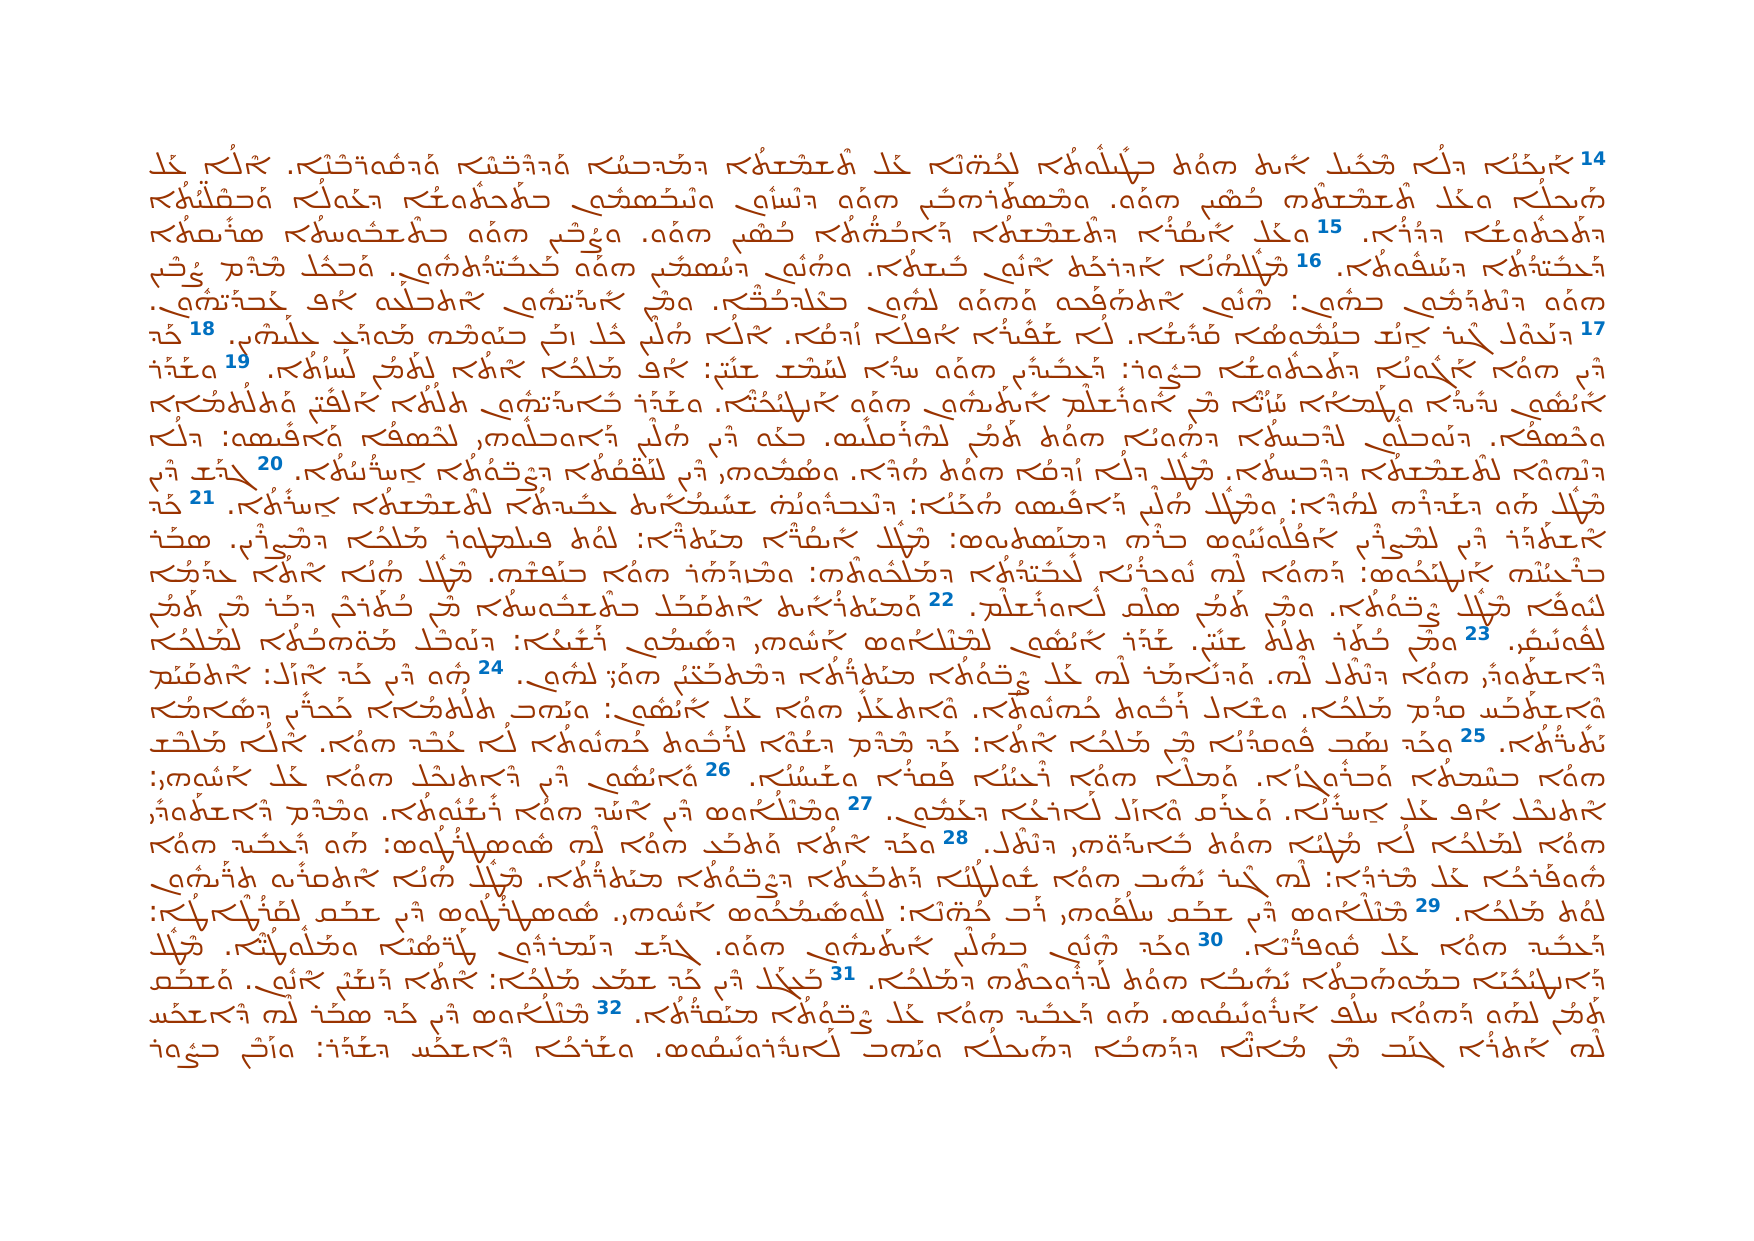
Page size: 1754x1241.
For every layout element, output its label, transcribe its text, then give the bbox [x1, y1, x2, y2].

text 1 ܣܺܡܝܳܘܢ ܕܶܝܢ ܒܺܝܫܳܐ: ܗܰܘ ܕܩܰܕܶܡܢ ܐܶܡܰܪܢ ܥܠܰܘܗܝ: ܕܰܗܘܳܐ ܡܚܰܘܝܳܢܳܐ ܘܰܡܫܰܠܡܳܢܳܐ ܕܰܡܕܺܝܢܬܳܐ ܘܰܕܒܶܝܬ ܓܰܙܳܐ. ܐܶܟܰܠ ܗܘܳܐ ܩܰܪܨܰܘܗܝ ܕܚܽܘܢܺܝܳܐ: ܘܰܪܡܺܝ ܗܘܳܐ ܥܠܰܘܗܝ ܡ̈ܶܠܶܐ: ܐܰܝܟ ܕܗܽܘ ܗܘܳܐ ܡܰܥܒܕܳܢܳܐ ܕܡܶܕܶܡ ܕܰܓܕܰܫ ܗܘܳܐ ܠܗܠܝܕܘܪܣ. ܘܗܽܘܝܽܘ ܣܳܥܽܘܪܳܐ ܕܟܽܠܗܶܝܢ ܒܺܝ̈ܫܳܬܳܐ ܕܶܐܬܰܝ̈ ܗܘܰܝ̈ ܥܠܰܘܗܝ. 2 ܘܥܰܠ ܗܰܘ ܕܥܳܒܶܕܡ ܛܳܒ̈ܳܬܳܐ ܗܘܳܐ ܕܰܡܕܺܝܢܬܶܗ: ܘܝܳܨܽܘܦܳܐ ܕܰܒܢܰܝ̈ ܥܰܡܶܗ: ܘܫܳܩܶܠ ܛܰܥܢܳܐ ܕܢܳܡܽܘܣܳܐ: ܘܡܰܡܪܰܚ ܗܘܳܐ ܕܢܺܐܡܰܪ. ܕܗܽܘܝܽܘ ܣܳܥܽܘܪܳܐ ܕܟܽܠܗܶܝܢ ܒܺܝ̈ܫܳܬܳܐ. 3 ܗܳܟܰܢܳܐ ܕܶܝܢ ܪܳܒܝܳܐ ܗܘܳܬ ܒܺܝܫܬܳܐ ܕܰܒܥܶܠܕܒܳܒܽܘܬܶܗ: ܐܰܝܟܰܢܳܐ ܕܩܶܛ̈ܠܶܐ ܣܰܓܺܝ̈ܐܶܐ ܗܳܘܶܝܢ ܗܘܰܘ: ܒܝܰܕ ܐܰܝܠܶܝܢ ܕܡܶܢܶܗ ܡܶܢ ܣܺܝܡܳܘܢ ܡܶܬܓܰܪܓܺܝܢ ܗܘܰܘ. 4 ܟܰܕ ܚܙܳܐ ܗܘܳܐ ܗܳܟܺܝܠ ܚܽܘܢܺܝܳܐ ܚܣܳܡܳܐ ܕܒܺܝܫܬܳܐ: ܘܠܰܐܦܳܠܳܘܢܺܝܳܘܣ ܪܺܝܫܳܐ ܘܰܡܕܰܒܪܳܢܳܐ ܕܣܽܪܺܝܰܐ ܘܰܕܦܽܘܢܺܝܩܺܝ: ܟܰܕ ܡܶܫܬܰܝܚܰܢ ܘܰܡܥܰܕܰܪ ܘܡܰܘܣܶܦ ܥܰܠ ܒܺܝ̈ܫܳܬܶܗ ܕܣܺܝܡܳܘܢ. 5 ܗܳܟܰܢܳܐ ܕܳܐܦ ܥܕܰܡܳܐ ܠܡܰܠܟܳܐ ܐܶܫܬܰܡܥܰܬ. ܕܰܗܘܳܐ ܐܶܟܶܠܩܰܪܨܳܐ ܘܡܰܫܠܡܳܢܳܐ ܕܰܒܢܰܝ̈ ܡܕܺܝܢܬܶܗ ܚܳܐܰܪ ܗܘܳܐ ܗܳܟܺܝܠ. ܘܡܶܬܒܰܝܰܢ ܚܽܘܢܺܝܳܐ: ܕܰܐܝܟܰܢܳܐ ܢܶܗܘܶܐ ܥܽܘܕܪܳܢܳܐ ܠܰܒܢܰܝ̈ ܥܰܡܶܗ. 6 ܘܡܶܣܬܰܟܰܠ ܗܘܳܐ ܘܚܳܙܶܐ: ܕܠܰܝܬ ܠܳܗ̇ ܬܽܘܒ ܦܽܘܪܣܳܐ ܡܶܕܶܡ ܕܢܶܗܘܶܐ ܫܠܳܡܳܐ: ܐܶܠܳܐ ܐܶܢ ܨܒܰܘ ܖ̈ܰܚܡܰܘܗܝ ܕܰܐܠܳܗܳܐ. ܘܠܳܐ ܢܶܬܩ̈ܢܳܢ ܨܶܒ̈ܘܳܬܳܐ ܒܶܠܥܳܕ ܡܶܢ ܐܰܠܳܗܳܐ. ܘܠܳܐ ܕܢܶܫܠܶܐ ܣܺܝܡܳܘܢ ܡܺܢ ܒܺܝܫܽܘܬܶܗ ܘܡܶܢ ܫܰܝܚܳܢܽܘܬܶܗ: ܐܶܠܳܐ ܐܶܢ ܗܘܳܐ ܥܽܘܕܪܳܢܳܐ ܡܶܢ ܫܡܰܝܳܐ. 7 ܡܶܢ ܒܳܬܰܪ ܕܶܝܢ ܕܡܺܝܬ ܣܠܘܩܘܣ ܡܰܠܟܳܐ: ܘܩܰܒܶܠ ܡܰܠܟܽܘܬܳܐ ܡܶܢ ܒܳܬܪܶܗ ܐܰܢܛܝܰܟܳܘܣ ܕܶܐܬܩܪܺܝ ܐܰܦܺܝܦܰܢܳܘܣ: ܐܶܙܰܠ ܐܺܝܳܣܽܘܢ ܐܰܚܽܘܗܝ ܕܚܽܘܢܺܝܳܐ ܪܰܒ ܟܳܗ̈ܢܶܐ ܒܢܶܟܠܳܐ: ܘܰܢܣܰܒ ܫܽܘܠܛܳܢܳܐ ܕܪܰܒܽܘܬ ܟܳܗܢܽܘܬܳܐ ܡܶܢ ܡܰܠܟܳܐ. 8 ܟܰܕ ܐܶܫܬܰܘܕܺܝ ܠܶܗ ܕܢܶܬܶܠ ܠܶܗ ܟܰܟܖ̈ܶܐ ܕܣܺܐܡܳܐ ܬܠܳܬܡܳܐܐ ܘܶܫܬܺܝܢ. ܘܡܶܢ ܥܒܺܝ̈ܕܳܬܳܐ ܐ̱ܚܪ̈ܳܢܝܳܬܳܐ ܬܡܳܢܺܝܢ ܟܰܟܪ̈ܺܝܢ. 9 ܘܬܽܘܒ ܕܶܝܢ ܐܶܫܬܰܘܕܺܝ ܠܶܗ ܕܢܶܬܶܠ ܠܶܗ: ܡܳܐܐ ܘܚܰܡܫܺܝܢ ܐ̱ܚܪ̈ܳܢܝܳܢ: ܐܶܢ ܗܽܘ ܕܢܰܦܶܣ ܠܶܗ ܡܰܠܟܳܐ ܕܢܶܒܢܶܐ ܓܽܘܡܢܣܝܢ ܒܽܐܘܪܺܫܠܶܡ: ܐܰܝܟ ܢܳܡܽܘܣܳܐ ܕܝܰܘܢܳܝ̈ܶܐ. ܘܰܢܩܺܝܡ ܐܰܓܽܘܒܳܐ ܘܬܰܟܬܽܘܫܳܐ ܕܰܗܘܰܘ ܢܶܬܟܰܬܫܺܝܢ ܒܶܐܣܛܰܕܺܝܳܘܢ: ܘܠܰܒܢܰܝ̈ ܐܽܘܪܺܫܠܶܡ ܕܢܶܬܟܰܬܒܽܘܢ ܐܰܢܛܝܳܟܳܝ̈ܶܐ. 10 ܘܟܰܕ ܐܰܦܶܣ ܠܶܗ ܡܰܠܟܳܐ: ܘܶܐܚܰܕ ܪܰܒܽܘܬ ܟܳܗܢܽܘܬܳܐ ܘܪܺܝܫܳܢܽܘܬܳܐ ܒܥܰܘܠܳܐ: ܒܰܪ ܫܳܥܬܶܗ ܒܶܗ ܒܙܰܒܢܳܐ: ܐܰܗܦܶܟ ܐܶܢܽܘܢ ܠܟܽܠܗܽܘܢ ܒܢܰܝ̈ ܥܰܡܶܗ: ܠܪܶܥܝܳܢܳܐ ܕܚܰܢܦܽܘܬܳܐ. 11 ܘܰܐܝܠܶܝܢ ܕܣܺܝ̈ܡܳܢ ܗܘܰܝ̈ ܠܺܝܗܽܘ̈ܕܳܝܶܐ ܒܰܡܪܰܚܡܳܢܽܘܬܳܐ ܕܰܐܠܳܗܳܐ: ܕܰܡܬܰܩ̈ܢܳܢ ܗܘܰܝ̈ ܒܝܰܕ ܝܽܘܚܰܢܳܢ ܐܰܒܽܘܗܝ ܕܶܐܘܦܠܺܝܡܳܘܣ ܗܰܘ ܕܶܐܙܰܠ ܗܘܳܐ ܒܺܐܝܙܓܰܕܽܘܬܳܐ ܠܘܳܬ ܪ̈ܽܗܘܡܳܝܶܐ ܥܰܠ ܐܰܦܰܝ̈ ܫܠܳܡܳܐ: ܐܳܦ ܠܶܗܝܢ ܐܰܥܒܰܪ ܘܒܰܛܶܠ ܐܶܢܶܝܢ. ܘܫܳܪܶܐ ܗܘܳܐ ܦܽܘܠܚܳܢܳܐ ܘܢܳܡܽܘ̈ܣܶܐ ܕܰܫܪܳܪܳܐ: ܘܣܳܐܶܡ ܗܘܳܐ ܘܰܡܚܰܕܶܬ ܢܳܡܽܘ̈ܣܶܐ ܘܰܥܝ̈ܳܕܶܐ ܒܺܝ̈ܫܶܐ. 12 ܒܛܺܝܠܳܐܺܝܬ ܓܶܝܪ ܘܰܡܣܰܪܗܒܳܐܺܝܬ ܬܚܶܝܬ ܫܽܘܪܳܗ̇ ܕܰܡܕܺܝܢܬܳܐ ܓܘܡܢܣܝܢ ܐܰܬܩܶܢ. ܘܠܰܐܝܠܶܝܢ ܕܥܰܫܺܝܢܺܝܢ ܒܚܰܝܠܳܐ ܫܰܥܒܶܕ: ܘܬܚܶܝܬ ܡܫܽܘܚܬܳܐ ܐܰܥܒܰܪ. 13 ܗܳܟܰܢܳܐ ܕܶܝܢ ܐܺܝܬܶܝܗ̇ ܗܘܳܬ ܚܦܺܝܛܳܐܺܝܬ ܕܚܰܢܦܽܘܬܳܐ: ܘܫܳܛܝܽܘܬܳܐ ܘܝܰܘܢܳܝܽܘܬܳܐ: ܘܛܽܘܥܝܽܘܬܳܐ ܕܥܰܡ̈ܡܶܐ ܒܺܐܝܕܰܘ̈ܗܝ ܕܺܐܝܳܣܽܘܢ ܥܰܘܳܠܳܐ: ܘܠܳܐ ܪܰܒ ܟܳܗ̈ܢܶܐ. ܘܗܳܟܰܢܳܐ ܪܰܒܝܳܐ ܗܘܳܬ ܛܰܢܦܽܘܬܳܐ. 14 ܐܰܝܟܰܢܳܐ ܕܠܳܐ ܡܶܟܺܝܠ ܐܺܝܬ ܗܘܳܬ ܒܛܺܝܠܽܘܬܳܐ ܠܟܳܗ̈ܢܶܐ ܥܰܠ ܬܶܫܡܶܫܬܳܐ ܕܡܰܕܒܚܳܐ ܘܰܕܕܶܒ̈ܚܶܐ ܘܰܕܩܽܘܪ̈ܒܶܢܶܐ. ܐܶܠܳܐ ܥܰܠ ܗܰܝܟܠܳܐ ܘܥܰܠ ܬܶܫܡܶܫܬܶܗ ܒܳܣܶܝܢ ܗܘܰܘ. ܘܡܶܣܬܰܪܗܒܺܝܢ ܗܘܰܘ ܕܢܶܚܙܽܘܢ ܘܢܶܝܒܰܣܡܽܘܢ ܒܬܰܟܬܽܘܫܳܐ ܕܥܰܘܠܳܐ ܘܰܒܩܶܠ̈ܝܳܬܳܐ ܕܬܰܟܬܽܘܫܳܐ ܕܕܳܪܳܐ. 15 ܘܥܰܠ ܐܺܝܩܳܪܳܐ ܕܬܶܫܡܶܫܬܳܐ ܕܰܐܒܳܗ̈ܳܬܳܐ ܒܳܣܶܝܢ ܗܘܰܘ. ܘܨܳܒܶܝܢ ܗܘܰܘ ܒܬܶܫܒܽܘܚܬܳܐ ܣܪܺܝܩܬܳܐ ܕܰܥܒܺܝ̈ܕܳܬܳܐ ܕܚܰܢܦܽܘܬܳܐ. 16 ܡܶܛܽܠܗܳܢܳܐ ܐܰܕܪܟܰܬ ܐܶܢܽܘܢ ܒܺܝܫܬܳܐ. ܘܗܳܢܽܘܢ ܕܚܳܣܡܺܝܢ ܗܘܰܘ ܒܰܥܒܺܝ̈ܕܳܬܗܽܘܢ. ܘܰܒܟܽܠ ܡܶܕܶܡ ܨܳܒܶܝܢ ܗܘܰܘ ܕܢܶܬܕܰܡܽܘܢ ܒܗܽܘܢ: ܗܶܢܽܘܢ ܐܶܬܗܰܦܰܟܘ ܘܰܗܘܰܘ ܠܗܽܘܢ ܒܥܶܠܕܒܳܒ̈ܶܐ. ܘܡܶܢ ܐܺܝܕܰܝ̈ܗܽܘܢ ܐܶܬܒܠܰܥܘ ܐܳܦ ܥܰܒܕܰܝ̈ܗܽܘܢ. 17 ܕܢܰܥܘܶܠ ܓܶܝܪ ܐ̱ܢܳܫ ܒܢܳܡܽܘܣܳܐ ܩܰܕܺܝܫܳܐ. ܠܳܐ ܫܰܦܺܝܪܳܐ ܐܳܦܠܳܐ ܙܳܕܩܳܐ. ܐܶܠܳܐ ܗܳܠܶܝܢ ܟܽܠ ܙܒܰܢ ܒܝܰܘܡܶܗ ܡܰܘܕܰܥ ܥܠܰܝܗܶܝܢ. 18 ܟܰܕ ܕܶܝܢ ܗܘܳܐ ܐܰܓܽܘܢܳܐ ܕܬܰܟܬܽܘܫܳܐ ܒܨܽܘܪ: ܕܰܥܒܺܝܕܺܝܢ ܗܘܰܘ ܚܕܳܐ ܠܚܰܡܶܫ ܫܢܺܝ̈ܢ: ܐܳܦ ܡܰܠܟܳܐ ܐܶܬܳܐ ܠܬܰܡܳܢ ܠܰܚܙܳܬܳܐ. 19 ܘܫܰܕܰܪ ܐܺܝܳܣܽܘܢ ܢܕܺܝܕܳܐ ܘܛܰܡܐܳܐ ܚܰܙܳܝ̈ܶܐ ܡܶܢ ܐܽܘܪܺܫܠܶܡ ܐܺܝܬܰܝܗܽܘܢ ܗܘܰܘ ܐܰܢܛܝܳܟܳܝ̈ܶܐ. ܘܫܰܕܰܪ ܒܺܐܝܕܰܝ̈ܗܽܘܢ ܬܠܳܬܳܐ ܐܰܠܦܺܝ̈ܢ ܘܰܬܠܳܬܡܳܐܐ ܘܟܶܣܦܳܐ. ܕܢܰܘܒܠܽܘܢ ܠܕܶܒܚܬܳܐ ܕܗܳܘܝܳܐ ܗܘܳܬ ܬܰܡܳܢ ܠܗܶܪܰܩܠܺܝܣ. ܒܥܰܘ ܕܶܝܢ ܗܳܠܶܝܢ ܕܰܐܘܒܠܽܘܗܝ ܠܟܶܣܦܳܐ ܘܰܐܦܺܝܣܘ: ܕܠܳܐ ܕܢܶܗܘܶܐ ܠܬܶܫܡܶܫܬܳܐ ܕܕܶܒܚܬܳܐ. ܡܶܛܽܠ ܕܠܳܐ ܙܳܕܩܳܐ ܗܘܳܬ ܗܳܕܶܐ. ܘܣܳܡܽܘܗܝ ܕܶܝܢ ܠܢܰܦ̈ܩܳܬܳܐ ܕܨܶܒ̈ܘܳܬܳܐ ܐ̱ܚܪ̈ܳܢܝܳܬܳܐ. 20 ܓܕܰܫ ܕܶܝܢ ܡܶܛܽܠ ܗܰܘ ܕܫܰܕܪܶܗ ܠܗܳܕܶܐ: ܘܡܶܛܽܠ ܗܳܠܶܝܢ ܕܰܐܦܺܝܣܘ ܗܳܟܰܢܳܐ: ܕܢܶܥܒܕܽܘܢܳܗ̇ ܫܚܺܝܡܳܐܺܝܬ ܥܒܺܝܕܬܳܐ ܠܬܶܫܡܶܫܬܳܐ ܐ̱ܚܪܺܬܳܐ. 21 ܟܰܕ ܐܶܫܬܰܕܰܪ ܕܶܝܢ ܠܡܶܨܪܶܝܢ ܐܰܦܳܠܳܘܢܺܝܳܘܣ ܒܪܶܗ ܕܡܢܰܣܬܝܘܣ: ܡܶܛܽܠ ܐܺܝܩܳܖ̈ܶܐ ܡܝܰܬܖ̈ܶܐ: ܠܘܳܬ ܦܝܠܡܛܘܪ ܡܰܠܟܳܐ ܕܡܶܨܪܶܝܢ. ܣܒܰܪ ܒܪܶܥܝܳܢܶܗ ܐܰܢܛܝܰܟܳܘܣ: ܕܰܗܘܳܐ ܠܶܗ ܢܽܘܟܪܳܝܳܐ ܠܺܥܒܺܝ̈ܕܳܬܳܐ ܕܡܰܠܟܽܘܬܶܗ: ܘܡܶܙܕܰܗܰܪ ܗܘܳܐ ܒܢܰܦܫܶܗ. ܡܶܛܽܠ ܗܳܢܳܐ ܐܶܬܳܐ ܥܕܰܡܳܐ ܠܝܽܘܦܺܐ ܡܶܛܽܠ ܨܶܒ̈ܘܳܬܳܐ. ܘܡܶܢ ܬܰܡܳܢ ܣܠܶܩ ܠܽܐܘܪܺܫܠܶܡ. 22 ܘܰܡܝܰܬܪܳܐܺܝܬ ܐܶܬܩܰܒܰܠ ܒܬܶܫܒܽܘܚܬܳܐ ܡܶܢ ܒܳܬܰܪܟܶܢ ܕܒܰܪ ܡܶܢ ܬܰܡܳܢ ܠܦܽܘܢܺܝܩܺܝ. 23 ܘܡܶܢ ܒܳܬܰܪ ܬܠܳܬ ܫܢܺܝ̈ܢ. ܫܰܕܰܪ ܐܺܝܳܣܽܘܢ ܠܡܶܢܶܠܐܳܘܣ ܐܰܚܽܘܗܝ ܕܣܺܝܡܳܘܢ ܪܰܫܺܝܥܳܐ: ܕܢܰܘܒܶܠ ܡܰܘ̈ܗܒܳܬܳܐ ܠܡܰܠܟܳܐ ܕܶܐܫܬܰܘܕܺܝ ܗܘܳܐ ܕܢܶܬܶܠ ܠܶܗ. ܘܰܕܢܺܐܡܰܪ ܠܶܗ ܥܰܠ ܨܶܒ̈ܘܳܬܳܐ ܡܝܰܬܪ̈ܳܬܳܐ ܕܡܶܬܒܰܥ̈ܝܳܢ ܗܘܰܝ̈ ܠܗܽܘܢ. 24 ܗܽܘ ܕܶܝܢ ܟܰܕ ܐܶܙܰܠ: ܐܶܬܩܰܝܰܡ ܘܶܐܫܬܰܒܰܚ ܩܕܳܡ ܡܰܠܟܳܐ. ܘܫܶܐܠ ܪܰܒܽܘܬ ܟܳܗܢܽܘܬܳܐ. ܘܶܐܬܥܰܠܺܝ ܗܘܳܐ ܥܰܠ ܐܺܝܳܣܽܘܢ: ܘܝܰܗܒ ܬܠܳܬܡܳܐܐ ܟܰܟܪ̈ܺܝܢ ܕܣܺܐܡܳܐ ܝܰܬܺܝܪ̈ܳܬܳܐ. 25 ܘܟܰܕ ܢܣܰܒ ܦܽܘܩܕܳܢܳܐ ܡܶܢ ܡܰܠܟܳܐ ܐܶܬܳܐ: ܟܰܕ ܡܶܕܶܡ ܕܫܳܘܶܐ ܠܪܰܒܽܘܬ ܟܳܗܢܽܘܬܳܐ ܠܳܐ ܥܳܒܶܕ ܗܘܳܐ. ܐܶܠܳܐ ܡܰܠܒܶܫ ܗܘܳܐ ܒܚܶܡܬܳܐ ܘܰܒܪܽܘܓܙܳܐ. ܘܰܡܠܶܐ ܗܘܳܐ ܪܶܥܝܳܢܳܐ ܦܰܩܪܳܐ ܘܫܰܝܚܳܢܳܐ. 26 ܘܺܐܝܳܣܽܘܢ ܕܶܝܢ ܕܶܐܬܢܟܶܠ ܗܘܳܐ ܥܰܠ ܐܰܚܽܘܗܝ: ܐܶܬܢܟܶܠ ܐܳܦ ܥܰܠ ܐ̱ܚܪܺܢܳܐ. ܘܰܥܪܰܩ ܘܶܐܙܰܠ ܠܰܐܪܥܳܐ ܕܥܰܡܽܘܢ. 27 ܘܡܶܢܶܠܳܐܳܘܣ ܕܶܝܢ ܐܶܚܰܕ ܗܘܳܐ ܪܺܝܫܳܢܽܘܬܳܐ. ܘܡܶܕܶܡ ܕܶܐܫܬܰܘܕܺܝ ܗܘܳܐ ܠܡܰܠܟܳܐ ܠܳܐ ܡܳܛܝܳܐ ܗܘܳܬ ܒܺܐܝܕܰܘ̈ܗܝ ܕܢܶܬܶܠ. 28 ܘܟܰܕ ܐܶܬܳܐ ܘܰܬܒܰܥ ܗܘܳܐ ܠܶܗ ܣܽܘܣܛܪܳܛܳܘܣ: ܗܰܘ ܕܺܥܒܺܝܕ ܗܘܳܐ ܗܽܘܦܰܪܟܳܐ ܥܰܠ ܡܶܪܕܳܐ: ܠܶܗ ܓܶܝܪ ܝܺܗܺܝܒ ܗܘܳܐ ܫܽܘܠܛܳܢܳܐ ܕܰܬܒܰܥܬܳܐ ܕܨܶܒ̈ܘܳܬܳܐ ܡܝܰܬܪ̈ܳܬܳܐ. ܡܶܛܽܠ ܗܳܢܳܐ ܐܶܬܩܪܺܝܘ ܬܖ̈ܰܝܗܽܘܢ ܠܘܳܬ ܡܰܠܟܳܐ. 29 ܡܶܢܶܠܶܐܳܘܣ ܕܶܝܢ ܫܒܰܩ ܚܠܳܦܰܘܗܝ ܪܰܒ ܟܳܗ̈ܢܶܐ: ܠܠܽܘܣܺܝܡܳܟܳܘܣ ܐܰܚܽܘܗܝ. ܣܽܘܣܛܪܳܛܳܘܣ ܕܶܝܢ ܫܒܰܩ ܠܩܰܪܳܛܶܐܛܳܐ: ܕܰܥܒܺܝܕ ܗܘܳܐ ܥܰܠ ܩܽܘܦܪ̈ܳܝܶܐ. 30 ܘܟܰܕ ܗܶܢܽܘܢ ܒܗܳܠܶܝܢ ܐܺܝܬܰܝܗܽܘܢ ܗܘܰܘ. ܓܕܰܫ ܕܢܰܡܪܕܽܘܢ ܛܰܪ̈ܣܳܝܶܐ ܘܡܰܠܽܘܛܳܝ̈ܶܐ. ܡܶܛܽܠ ܕܰܐܢܛܝܳܟܺܝܰܐ ܒܡܰܘܗܰܒܬܳܐ ܝܺܗܺܝܒܳܐ ܗܘܳܬ ܠܰܕܪܽܘܟܬܶܗ ܕܡܰܠܟܳܐ. 31 ܒܰܥܓܰܠ ܕܶܝܢ ܟܰܕ ܫܡܰܥ ܡܰܠܟܳܐ: ܐܶܬܳܐ ܕܰܢܫܰܝܶܢ ܐܶܢܽܘܢ. ܘܰܫܒܰܩ ܬܰܡܳܢ ܠܗܰܘ ܕܰܗܘܳܐ ܚܠܳܦ ܐܰܢܪܽܘܢܺܝܩܳܘܣ. ܗܰܘ ܕܰܥܒܺܝܕ ܗܘܳܐ ܥܰܠ ܨܶܒ̈ܘܳܬܳܐ ܡܝܰܩܪ̈ܳܬܳܐ. 32 ܡܶܢܶܠܳܐܳܘܣ ܕܶܝܢ ܟܰܕ ܣܒܰܪ ܠܶܗ ܕܶܐܫܟܰܚ ܠܶܗ ܐܰܬܪܳܐ ܓܢܰܒ ܡܶܢ ܡܳܐܢ̈ܶܐ ܕܕܰܗܒܳܐ ܕܗܰܝܟܠܳܐ ܘܝܰܗܒ ܠܰܐܢܕܽܪܘܢܺܝܩܳܘܣ. ܘܫܰܪܟܳܐ ܕܶܐܫܟܰܚ ܕܫܰܕܰܪ: ܘܙܰܒܶܢ ܒܨܽܘܪ ܘܒܰܡܕܺܝ̈ܢܳܬܳܐ ܕܰܚܕܳܪ̈ܶܝܗ̇. 33 ܘܟܰܕ ܝܺܕܰܥ ܗܘܳܐ ܒܰܫܪܳܪܳܐ ܚܽܘܢܺܝܳܐ ܐܰܟܣܶܗ ܗܘܳܐ. ܘܫܰܢܺܝ ܘܶܐܙܰܠ ܠܕܰܦܢܶܐ ܗܳܝ ܕܰܥܠ ܓܶܢܒ ܐܰܢܛܝܳܟܺܝܰܐ. 34 ܘܡܶܛܽܠ ܗܳܕܶܐ ܐܳܙܶܠ ܗܘܳܐ ܡܶܢܶܠܳܐܳܘܣ ܡܰܛܫܝܳܐܺܝܬ ܠܘܳܬ ܐܰܢܕܪܽܘܢܺܝܩܳܘܣ: ܘܒܳܥܶܐ ܗܘܳܐ ܡܶܢܶܗ ܕܢܶܩܛܠܺܝܘܗܝ ܠܚܽܘܢܺܝܳܐ. ܘܡܰܠܶܠ ܥܰܡܶܗ ܫܠܳܡܳܐ ܒܢܶܟܠܳܐ. ܘܰܒܡܰܘ̈ܡܳܬܳܐ ܘܒܰܦܝܳܣܳܐ ܝܰܗܒ ܠܗܽܘܢ ܝܰܡܺܝܢܳܐ. ܘܰܐܦܺܝܣܶܗ ܕܢܶܦܽܘܩ ܡܶܢ ܒܶܝܬ ܡܰܩܕܫܳܐ. ܘܰܢܦܰܩ ܟܰܕ ܡܦܰܠܰܓ ܒܪܶܥܝܶܢܶܗ. ܘܟܰܕ ܢܦܰܩ ܒܰܪ ܫܳܥܬܶܗ ܩܰܛܠܶܗ. ܘܠܳܐ ܒܗܶܬ ܡܶܢ ܙܰܕܺܝܩܽܘܬܶܗ. 35 ܡܶܛܽܠܗܳܢܳܐ ܠܳܐ ܗܘܳܐ ܝܺܗܽܘ̈ܕܳܝܶܐ ܒܰܠܚܽܘܕ ܡܨܰܚܶܝܢ ܗܘܰܘ ܘܰܡܓܰܕܦܺܝܢ ܥܠܰܘܗܝ. ܐܶܠܳܐ ܐܳܦ ܣܰܓܺܝ̈ܐܶܐ ܡܶܢ ܥܰܡ̈ܡܶܐ ܡܨܰܥܪܺܝܢ ܗܘܰܘ ܠܶܗ ܘܰܡܓܰܕܦܺܝܢ ܥܰܠ ܩܶܛܠܶܗ ܕܓܰܒܪܳܐ ܕܰܗܘܳܐ ܒܥܰܘܠܳܐ. 36 ܟܰܕ ܕܶܝܢ ܐܶܬܳܐ ܡܰܠܟܳܐ ܡܶܢ ܐܰܬܖ̈ܰܘܳܬܳܐ ܕܩܺܝܠܺܩܝܰܐ: ܩܳܒܠܺܝܢ ܗܘܰܘ ܠܶܗ ܝܺܗܽܘ̈ܕܳܝܶܐ ܕܰܒܟܽܠ ܡܕܺܝ̈ܢܳܬܳܐ: ܥܰܠ ܥܰܘܠܳܐ ܕܰܗܘܳܐ ܒܩܶܛܠܶܗ ܕܚܽܘܢܺܝܳܐ. ܡܥܰܕܪܺܝܢ ܗܘܰܘ ܠܶܗ ܕܶܝܢ ܐܳܦ ܥܰܡ̈ܡܶܐ ܣܰܓܝ̈ܐܶܐ. ܡܶܛܽܠ ܕܶܐܬܶܐܒܐܶܫ ܗܘܳܐ ܠܗܽܘܢ ܣܰܓܺܝ: ܥܰܠ ܩܶܛܠܶܗ ܕܚܽܘܢܺܝܳܐ ܕܰܗܘܳܐ ܕܠܳܐ ܒܕܺܝܢܳܐ. 37 ܟܰܕ ܫܡܰܥ ܕܶܝܢ ܡܰܠܟܳܐ ܐܰܢܛܺܝܝܰܟܳܘܣ: ܟܶܐܒ ܠܶܗ ܥܕܰܡܳܐ ܠܢܰܦܫܳܐ. ܘܰܒܟܳܐ ܣܰܓܺܝ. ܘܶܐܬܪܫܶܠ ܟܽܠܶܗ ܡܶܢ ܥܳܩܬܳܐ: ܡܶܛܽܠ ܡܰܘܬܶܗ ܕܓܰܒܪܳܐ ܙܰܕܺܝܩܳܐ: ܘܢܰܟܦܳܐ: ܘܡܰܟܺܝܟܳܐ: ܘܢܺܝܚܳܐ: ܘܒܰܣܺܝܡܳܐ. 38 ܘܶܐܬܚܰܡܰܬ ܣܰܓܺܝ ܒܪܽܘܓܙܳܐ. ܘܰܦܩܰܕ ܕܢܰܫܠܚܽܘܢܳܝܗܝ ܠܐܢܕܪܘܢܝܩܘܣ ܐܰܪ̈ܓܘܳܢܰܘܗܝ: ܘܰܢܣܰܕܩܽܘܢ ܢܰܚܬܰܘ̈ܗܝ. ܘܢܰܟܪܟܽܘܢܳܝܗܝ ܒܟܽܠܳܗ̇ ܡܕܺܝܢܬܳܐ. ܘܰܒܗܳܝ ܕܽܘܟܬܳܐ ܕܰܐܥܘܶܠ ܒܚܽܘܢܺܝܳܐ: ܒܳܗ ܩܰܛܠܶܗ ܠܪܰܫܺܝܥܳܐ. ܘܦܰܪܥܶܗ ܡܳܪܝܳܐ ܬܰܫܢܺܝܩܳܐ ܐܰܟܡܳܐ ܕܫܳܘܶܐ ܗܘܳܐ. 39 ܐܶܬܟܰܢܫܘ ܕܶܝܢ ܒܢܰܝ̈ ܐܽܘܪܺܫܠܶܡ ܒܓܰܘ ܡܕܺܝܢܬܳܐ ܥܰܡ ܬܰܪܥܺܝܬܶܗ ܕܡܶܢܶܠܐܳܘܣ ܥܰܠ ܠܽܘܣܺܝܡܰܟܳܘܣ. ܘܬܳܒܥܺܝܢ ܗܘܰܘ ܠܶܗ ܕܰܗܒܳܐ ܣܰܓܺܝܐܳܐ ܕܰܢܣܰܒ ܗܘܳܐ. ܘܟܰܕ ܐܶܫܬܡܰܥ ܕܶܝܢ ܛܶܒܳܐ ܠܒܰܪ: ܐܶܬܰܘ ܣܰܓܺܝ̈ܐܶܐ ܥܰܠ ܠܽܘܣܺܝܡܰܟܳܘܣ. 40 ܟܰܕ ܚܙܳܐ ܕܶܝܢ ܠܽܘܣܺܝܡܰܟܳܘܣ ܕܪܳܝܒܺܝܢ ܟܢ̈ܫܶܐ ܘܡܶܬܚܰܡܬܺܝܢ ܥܠܰܘܗܝ: ܙܰܝܶܢ ܗܽܘ ܠܽܘܣܺܝܡܰܟܳܘܣ ܐܰܝܟ ܬܠܳܬܳܐ ܐܰܠܦܺܝ̈ܢ ܓܰܒܪ̈ܺܝܢ. ܘܫܰܪܺܝ ܠܰܡܩܰܛܳܠܽܘ ܒܺܐܝܕܰܘ̈ܗܝ ܖ̈ܰܫܺܝܥܳܬܳܐ. ܗܘܳܐ ܠܶܗ ܡܥܰܕܪܳܢܳܐ ܘܪܺܝܫܳܐ ܕܩܳܛܽܘ̈ܠܶܐ: ܓܰܒܪܳܐ ܚܰܕ ܛܰܡܐܳܐ ܘܰܢܕܺܝܕܳܐ: ܕܰܡܥܰܠܰܠ ܗܘܳܐ ܒܰܫܢܰܝ̈ܳܐ. ܘܰܦܪܺܝܫ ܗܘܳܐ ܣܰܓܺܝ ܒܪܶܥܝܳܢܶܗ. 41 ܘܟܰܕ ܚܙܰܘ ܕܶܝܢ ܡܰܪܡܝܳܢܽܘܬܶܗ ܘܒܺܝܫܽܘܬܶܗ ܕܠܽܘܣܺܝܡܰܟܳܘܣ: ܢܣܰܒܘ ܟܺܐܦ̈ܶܐ ܘܚܽܘܛܖ̈ܶܐ: ܘܡܶܢܗܽܘܢ ܩܶܛܡܳܐ. ܘܰܐܪܡܺܝܘ ܪܰܗܒܳܐ ܘܰܫܓܽܘܫܝܳܐ ܥܰܠ ܐܰܝܠܶܝܢ ܕܺܐܝܬ ܗܘܳܐ ܥܰܡ ܠܽܘܣܺܝܡܰܟܳܘܣ ܘܥܰܠ ܡܥܰܕܪ̈ܳܢܰܘܗܝ. 42 ܘܰܐܪܡܺܝܘ ܡܶܢܗܽܘܢ ܩܛܺܝ̈ܠܶܐ ܣܰܓܺܝ̈ܐܶܐ. ܘܡܶܢܗܽܘܢ ܣܚܰܦܘ ܥܰܠ ܐܰܪܥܳܐ. ܫܰܪܟܳܐ ܕܶܝܢ ܕܰܐ̱ܚܪ̈ܳܢܶܐ ܥܪܰܩܘ. ܠܶܗ ܕܶܝܢ ܠܰܡܚܰܠܰܨ ܗܰܝܟܠܳܐ ܥܰܠ ܓܶܢܒ ܒܶܝܬ ܓܰܙܳܐ ܩܰܛܠܽܘܗܝ. 43 ܘܥܰܠ ܗܳܠܶܝܢ ܕܶܝܢ: ܩܳܡ ܡܶܢܶܠܐܳܘܣ ܠܽܘܩܒܰܠܗܽܘܢ ܒܕܺܝܢܳܐ. 44 ܘܟܰܕ ܐܶܬܳܐ ܡܰܠܟܳܐ ܠܨܽܘܪ. ܐܳܡܪܺܝܢ ܗܘܰܘ ܕܺܝܢܳܐ ܩܕܳܡܰܘܗܝ. ܬܠܳܬܰܝ̈ܗܽܘܢ ܓܰܒܖ̈ܶܐ ܕܶܐܫܬܰܕܰܪܘ ܡܶܢ ܣܳܒܶܝ̈ܗ̇ ܕܰܟܢܽܘܫܬܳܐ. 45 ܟܰܕ ܚܙܳܐ ܕܶܝܢ ܡܶܢܶܠܳܐܳܘܣ ܕܡܶܙܕܟܶܐ ܠܶܗ: ܐܶܫܬܰܘܕܺܝ ܗܘܳܐ ܡܰܘܗ̈ܒܳܬܳܐ ܣܰܓܺܝ̈ܐܳܬܳܐ ܠܰܦܛܽܘܠܡܶܐܳܘܣ: ܕܰܢܦܺܝܣܺܝܘܗܝ ܗܘܳܐ ܠܡܰܠܟܳܐ. 46 ܘܕܰܒܪܶܗ ܦܛܽܘܠܡܶܐܳܘܣ ܠܡܰܠܟܳܐ. ܘܰܐܦܪܩܶܗ ܡܶܢܗܽܘܢ ܩܰܠܺܝܠ ܐܰܝܟ ܕܢܶܬܬܢܺܝܚ. ܘܗܰܦܟܶܗ ܠܪܶܥܝܶܢܶܗ. 47 ܘܰܠܡܶܢܶܠܐܳܘܣ ܕܗܽܘ ܗܘܳܐ ܥܶܠܬܳܐ ܕܟܽܠܗܶܝܢ ܒܺܝ̈ܫܳܬܳܐ. ܫܪܳܝܗܝ ܡܶܢ ܡܩܰܛܪ̈ܓܳܢܰܘܗܝ. ܘܰܠܗܳܠܶܝܢ ܕܶܝܢ ܒܺܝ̈ܫܶܐ ܘܡܶܣܟܺܢ̈ܶܐ: ܘܰܩܕܳܡ ܣܰܩܽܘ̈ܬܳܝܶܐ ܐܶܠܽܘ ܐܶܡܰܪܘ ܗܘܰܘ ܕܺܝܢܳܐ ܡܶܫܬܕܶܝܢ ܗܘܰܘ ܒܙܳܟܽܘܬܳܐ: ܚܰܝܶܒ ܐܶܢܽܘܢ ܠܡܰܘܬܳܐ. 48 ܘܒܰܪ ܫܳܥܬܶܗ ܕܶܝܢ ܐܶܫܬܰܘܕܺܝܘ ܒܢܰܝ̈ ܡܕܺܝ̈ܢܳܬܳܐ: ܕܢܶܬܠܽܘܢ ܚܽܘܣܪܳܢܳܐ ܕܥܰܘܠܳܐ: ܥܰܠ ܐܰܦܰܝ̈ ܡܕܺܝܢܬܳܐ ܘܥܰܡܳܐ ܘܡܳܐܢ̈ܶܐ ܕܟܳܗܢܽܘܬܳܐ. ܡܶܛܽܠ ܗܳܢܳܐ ܐܳܦ ܠܨܽܘܪ̈ܳܝܶܐ ܐܶܬܶܐܒܐܶܫ ܠܗܽܘܢ ܣܰܓܺܝ ܥܰܠ ܕܺܝܢܶܗ ܕܥܰܘܳܠܳܐ: ܕܰܣܪܺܝܩܳܐܺܝܬ ܩܰܛܶܠ ܗܘܳܐ ܐܶܢܽܘܢ ܠܗܳܠܶܝܢ ܓܰܒܖ̈ܶܐ. 49 ܗܶܢܽܘܢ ܕܶܝܢ ܨܽܘܪ̈ܳܝܶܐ: ܢܣܰܒܘ ܘܰܩܒܰܪܘ ܐܶܢܽܘܢ ܒܬܶܫܒܽܘܚܬܳܐ ܪܰܒܬܳܐ.50 ܡܶܢܶܠܐܳܘܣ ܕܶܝܢ ܫܰܕܰܪ ܗܘܳܐ ܕܢܶܬܒܰܥ ܚܽܘܣܪܳܢܳܐ ܕܥܳܠܽܘܒܽܘܬܳܐ ܕܶܐܫܬܰܘܕܺܝ ܗܘܳܐ. ܘܡܶܬܪܰܘܪܰܒ ܗܘܳܐ ܘܡܶܬܥܰܫܰܢ ܒܒܺܝܫܽܘܬܶܗ. ܘܰܗܘܳܐ ܣܰܩܽܘܒܠܳܐ ܪܰܒܳܐ ܠܰܒܢܰܝ̈ ܡܕܺܝ̈ܢܬܶܗ. [148, 148, 1606, 1064]
